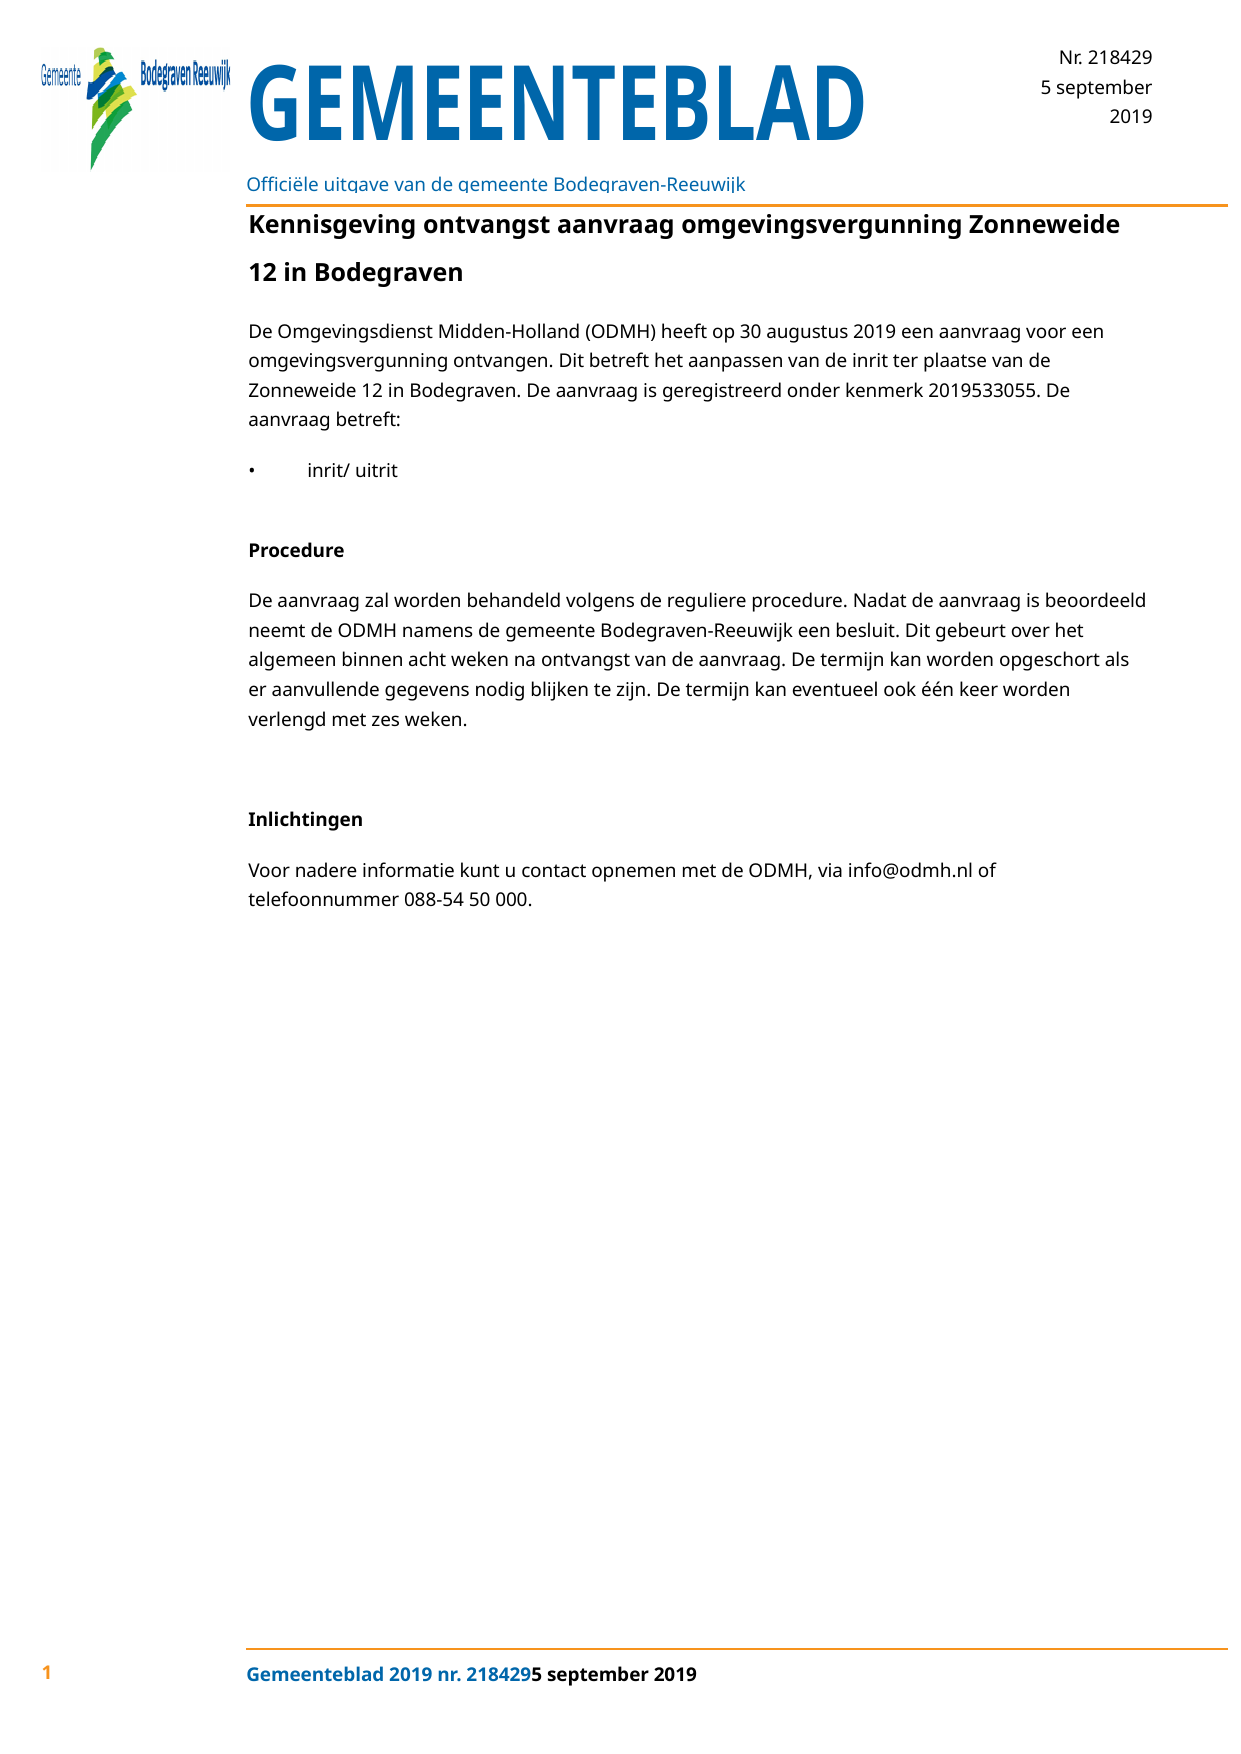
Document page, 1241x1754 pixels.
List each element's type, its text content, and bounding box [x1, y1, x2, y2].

picture [41, 47, 231, 172]
text Voor nadere informatie kunt u contact opnemen met de ODMH, via info@odmh.nl of telefoonnummer 088-54 50 000. [248, 857, 1152, 912]
text Inlichtingen [248, 807, 1152, 832]
list inrit/ uitrit [248, 457, 1152, 483]
text De aanvraag zal worden behandeld volgens de reguliere procedure. Nadat de aanvraag is beoordeeld neemt de ODMH namens de gemeente Bodegraven-Reeuwijk een besluit. Dit gebeurt over het algemeen binnen acht weken na ontvangst van de aanvraag. De termijn kan worden opgeschort als er aanvullende gegevens nodig blijken te zijn. De termijn kan eventueel ook één keer worden verlengd met zes weken. [248, 587, 1152, 732]
text Kennisgeving ontvangst aanvraag omgevingsvergunning Zonneweide 12 in Bodegraven [248, 207, 1152, 288]
text De Omgevingsdienst Midden-Holland (ODMH) heeft op 30 augustus 2019 een aanvraag voor een omgevingsvergunning ontvangen. Dit betreft het aanpassen van de inrit ter plaatse van de Zonneweide 12 in Bodegraven. De aanvraag is geregistreerd onder kenmerk 2019533055. De aanvraag betreft: [248, 318, 1152, 432]
text Procedure [248, 537, 1152, 563]
